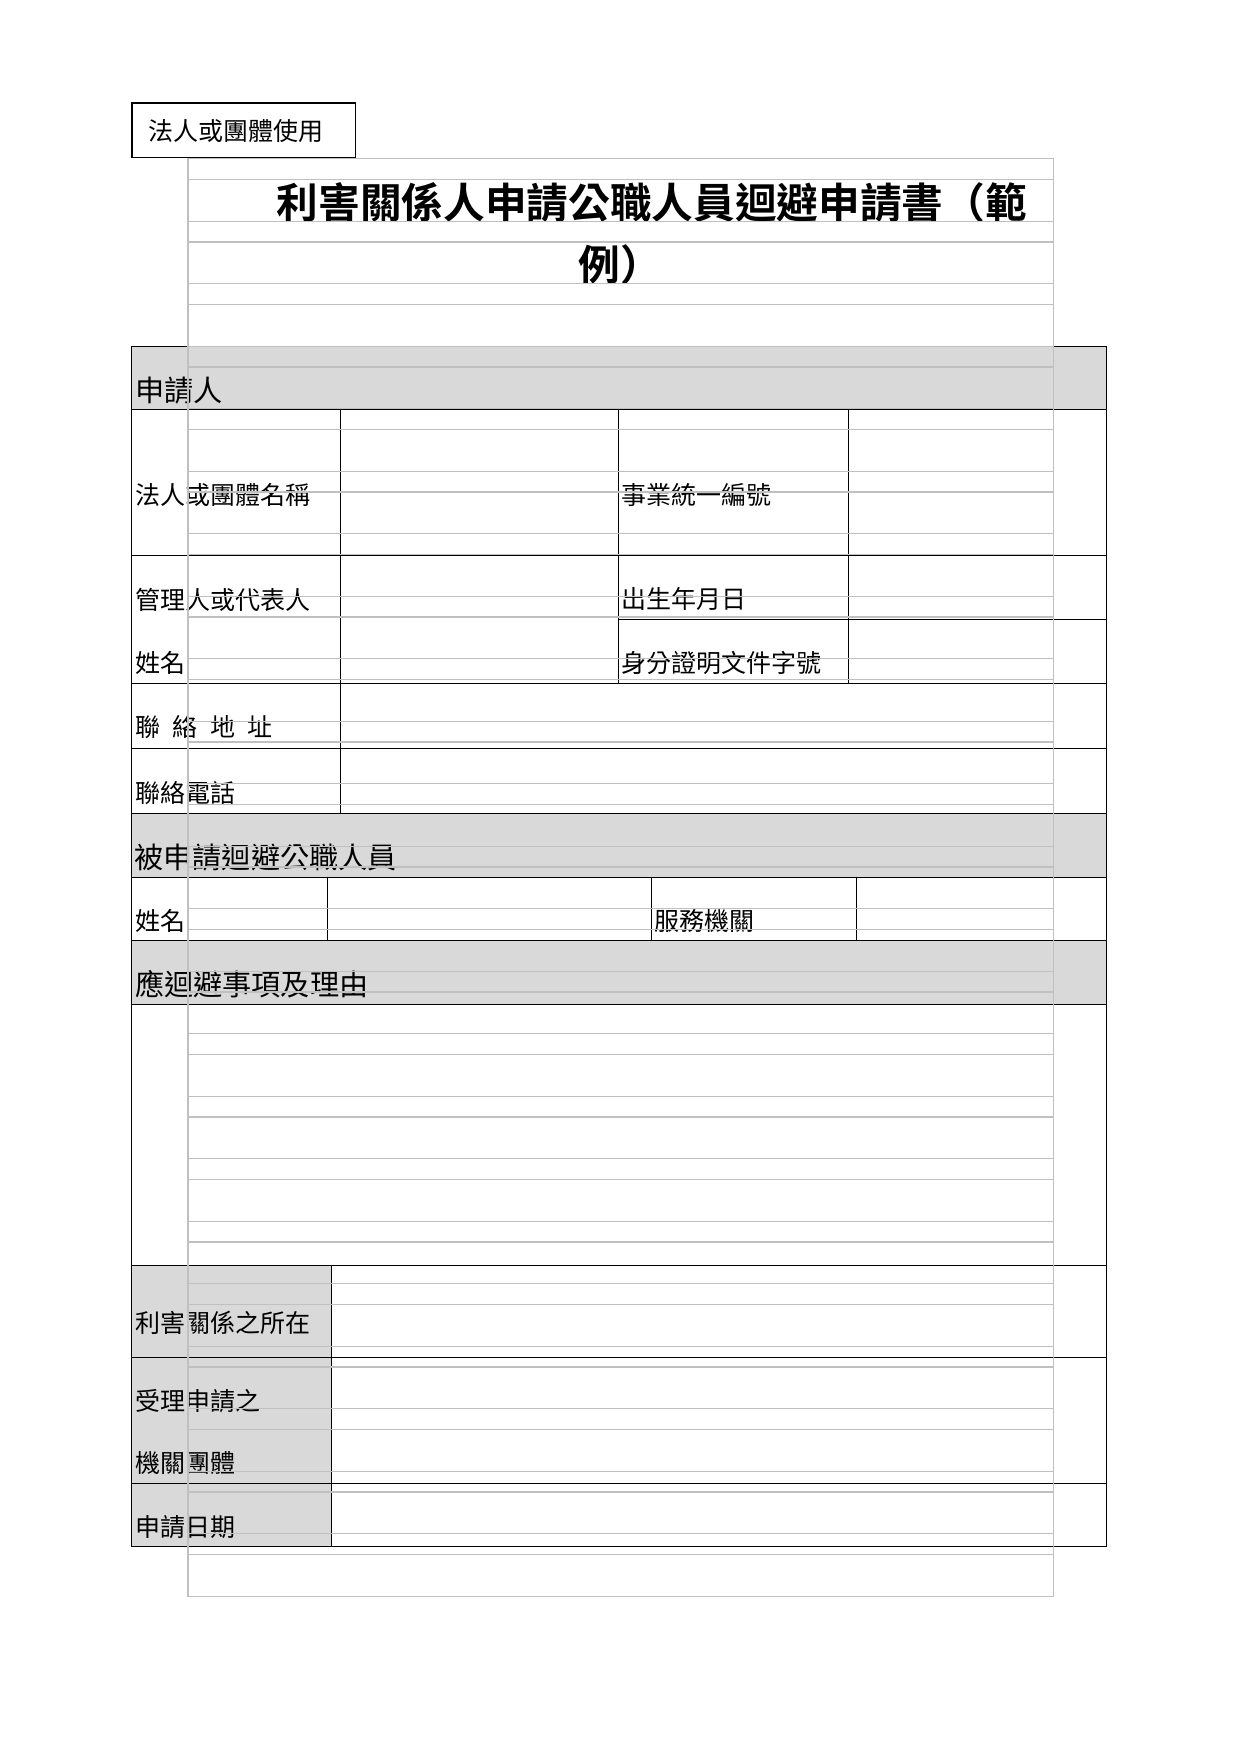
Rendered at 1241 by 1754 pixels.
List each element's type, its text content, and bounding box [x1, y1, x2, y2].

table_cell [1054, 878, 1106, 940]
table_cell [341, 556, 618, 596]
table_cell 事業統一編號 [619, 430, 848, 471]
table_cell 受理申請之 機關團體 [189, 1472, 331, 1483]
table_cell 申請日期 [189, 1484, 331, 1491]
table_cell 聯 絡 地 址 [132, 684, 187, 748]
table_cell 聯絡電話 [132, 749, 187, 813]
table_cell 被申請迴避公職人員 [189, 847, 261, 866]
table_cell 應迴避事項及理由 [189, 993, 1053, 1004]
table_cell 聯絡電話 [189, 749, 340, 783]
table_cell [1054, 1266, 1106, 1357]
table_cell 身分證明文件字號 [619, 659, 848, 679]
table_header 申請人 [132, 347, 187, 409]
table_cell 管理人或代表人 姓名 [189, 618, 340, 658]
table_cell 受理申請之 機關團體 [189, 1430, 331, 1471]
table_cell [189, 1034, 1053, 1054]
table_cell 出生年月日 [619, 597, 848, 616]
table_cell 姓名 [132, 878, 187, 940]
table_cell 服務機關 [720, 909, 856, 929]
table_cell 聯絡電話 [189, 784, 226, 804]
table_cell [341, 472, 618, 491]
table_cell 利害關係之所在 [189, 1284, 331, 1304]
table_cell 出生年月日 [619, 556, 848, 596]
table_cell [332, 1409, 1053, 1429]
table_cell [189, 1222, 1053, 1241]
table_cell 受理申請之 機關團體 [132, 1358, 187, 1483]
table_cell [1054, 1005, 1106, 1265]
table_cell [189, 1118, 1053, 1158]
table_cell [341, 618, 618, 658]
table_cell [189, 909, 327, 929]
table_cell 被申請迴避公職人員 [318, 847, 331, 866]
table_cell [341, 430, 618, 471]
table_cell 應迴避事項及理由 [204, 972, 215, 991]
table_cell 事業統一編號 [619, 410, 848, 429]
table_cell 管理人或代表人 姓名 [132, 556, 187, 682]
table_cell 服務機關 [652, 878, 856, 908]
table_cell 被申請迴避公職人員 [272, 847, 312, 866]
table_cell 被申請迴避公職人員 [354, 847, 1053, 866]
text 法人或團體使用 [148, 111, 340, 147]
table_cell [189, 1180, 1053, 1221]
table_cell [341, 749, 1053, 783]
table_cell 被申請迴避公職人員 [258, 847, 273, 866]
text [189, 159, 1053, 179]
table_cell 應迴避事項及理由 [317, 972, 328, 991]
table_cell 受理申請之 機關團體 [189, 1358, 331, 1366]
table_cell 應迴避事項及理由 [271, 972, 288, 991]
table_cell 服務機關 [686, 909, 708, 929]
table_header 申請人 [189, 368, 1053, 408]
table_cell 申請日期 [132, 1484, 187, 1546]
table_cell [857, 909, 1053, 929]
table_cell 應迴避事項及理由 [132, 941, 187, 1004]
table_cell [332, 1534, 1053, 1546]
table_cell 事業統一編號 [619, 534, 848, 554]
table_cell [849, 410, 1053, 429]
table_cell 聯 絡 地 址 [189, 722, 340, 741]
table_cell [189, 878, 327, 908]
table_cell 被申請迴避公職人員 [234, 847, 246, 862]
table_cell 服務機關 [652, 930, 856, 940]
table_cell 被申請迴避公職人員 [189, 814, 1053, 846]
table_cell 管理人或代表人 姓名 [189, 556, 340, 596]
text 例） [189, 243, 1053, 283]
text [189, 222, 1053, 241]
table_cell [341, 534, 618, 554]
table_cell [332, 1284, 1053, 1304]
table_cell [1054, 556, 1106, 619]
table_cell 應迴避事項及理由 [191, 972, 203, 991]
table_cell 身分證明文件字號 [619, 620, 848, 658]
table_cell [341, 410, 618, 429]
table_cell [857, 878, 1053, 908]
table_cell [332, 1305, 1053, 1346]
table_cell 利害關係之所在 [132, 1266, 187, 1357]
table_cell [341, 597, 618, 616]
table_cell [332, 1493, 1053, 1533]
table_cell [1054, 1484, 1106, 1546]
table_cell 應迴避事項及理由 [355, 972, 1053, 991]
table_cell [341, 743, 1053, 748]
table_cell 法人或團體名稱 [189, 410, 340, 429]
table_cell [849, 620, 1053, 658]
table_cell [328, 909, 651, 929]
table_cell [341, 659, 618, 679]
table_cell 法人或團體名稱 [189, 534, 340, 554]
table_cell [341, 493, 618, 533]
table_header 申請人 [1054, 347, 1106, 409]
text 利害關係人申請公職人員迴避申請書（範 [189, 180, 1053, 221]
table_cell 應迴避事項及理由 [189, 941, 1053, 971]
table_cell 利害關係之所在 [189, 1347, 331, 1357]
table_cell [341, 684, 1053, 721]
table_cell 應迴避事項及理由 [214, 972, 235, 991]
table_cell [332, 1484, 1053, 1491]
text [133, 104, 355, 157]
table_cell 聯 絡 地 址 [189, 684, 340, 721]
table_cell 應迴避事項及理由 [299, 972, 315, 991]
table_cell 事業統一編號 [619, 493, 848, 533]
table_cell [849, 472, 1053, 491]
table_cell [189, 1159, 1053, 1179]
table_cell [1054, 684, 1106, 748]
table_cell [332, 1347, 1053, 1357]
table_cell [332, 1472, 1053, 1483]
table_cell [1054, 1358, 1106, 1483]
table_cell 服務機關 [652, 909, 695, 929]
table_cell 被申請迴避公職人員 [189, 868, 1053, 877]
table_cell [1054, 620, 1106, 682]
table_cell [857, 930, 1053, 940]
table_cell 應迴避事項及理由 [330, 972, 352, 991]
table_cell [849, 534, 1053, 554]
table_cell [849, 493, 1053, 533]
table_cell [849, 556, 1053, 596]
table_cell [189, 1055, 1053, 1096]
table_cell [328, 930, 651, 940]
table_cell 事業統一編號 [619, 472, 848, 491]
table_cell [132, 1005, 187, 1265]
table_cell [332, 1430, 1053, 1471]
table_cell [341, 805, 1053, 813]
table_cell 聯絡電話 [189, 805, 340, 813]
table_cell 利害關係之所在 [189, 1305, 331, 1346]
table_cell 被申請迴避公職人員 [331, 847, 351, 866]
table_cell 法人或團體名稱 [189, 493, 340, 533]
table_cell [849, 659, 1053, 679]
table_cell [341, 784, 1053, 804]
table_cell 法人或團體名稱 [132, 410, 187, 555]
table_cell 管理人或代表人 姓名 [189, 659, 340, 679]
table_cell [849, 597, 1053, 616]
table_cell 利害關係之所在 [189, 1266, 331, 1283]
table_cell 應迴避事項及理由 [238, 972, 269, 991]
table_cell [189, 1243, 1053, 1265]
table_cell [332, 1358, 1053, 1366]
table_cell [1054, 749, 1106, 813]
table_cell 應迴避事項及理由 [1054, 941, 1106, 1004]
table_cell 申請日期 [189, 1534, 331, 1546]
table_cell 法人或團體名稱 [189, 472, 340, 491]
table_cell [332, 1266, 1053, 1283]
table_cell 聯 絡 地 址 [189, 743, 340, 748]
table_cell 聯絡電話 [228, 784, 340, 804]
table_cell 受理申請之 機關團體 [189, 1368, 331, 1408]
table_cell [341, 722, 1053, 741]
table_cell 法人或團體名稱 [189, 430, 340, 471]
table_cell 申請日期 [189, 1493, 331, 1533]
table_cell [849, 430, 1053, 471]
table_cell [189, 930, 327, 940]
table_cell 管理人或代表人 姓名 [189, 597, 340, 616]
table_cell [332, 1368, 1053, 1408]
table_cell [328, 878, 651, 908]
table_cell 被申請迴避公職人員 [132, 814, 187, 877]
table_cell [189, 1005, 1053, 1033]
table_cell 受理申請之 機關團體 [189, 1409, 331, 1429]
table_cell [189, 1097, 1053, 1116]
table_cell 被申請迴避公職人員 [1054, 814, 1106, 877]
table_cell 服務機關 [710, 914, 719, 929]
table_header 申請人 [189, 347, 1053, 366]
table_cell [1054, 410, 1106, 555]
